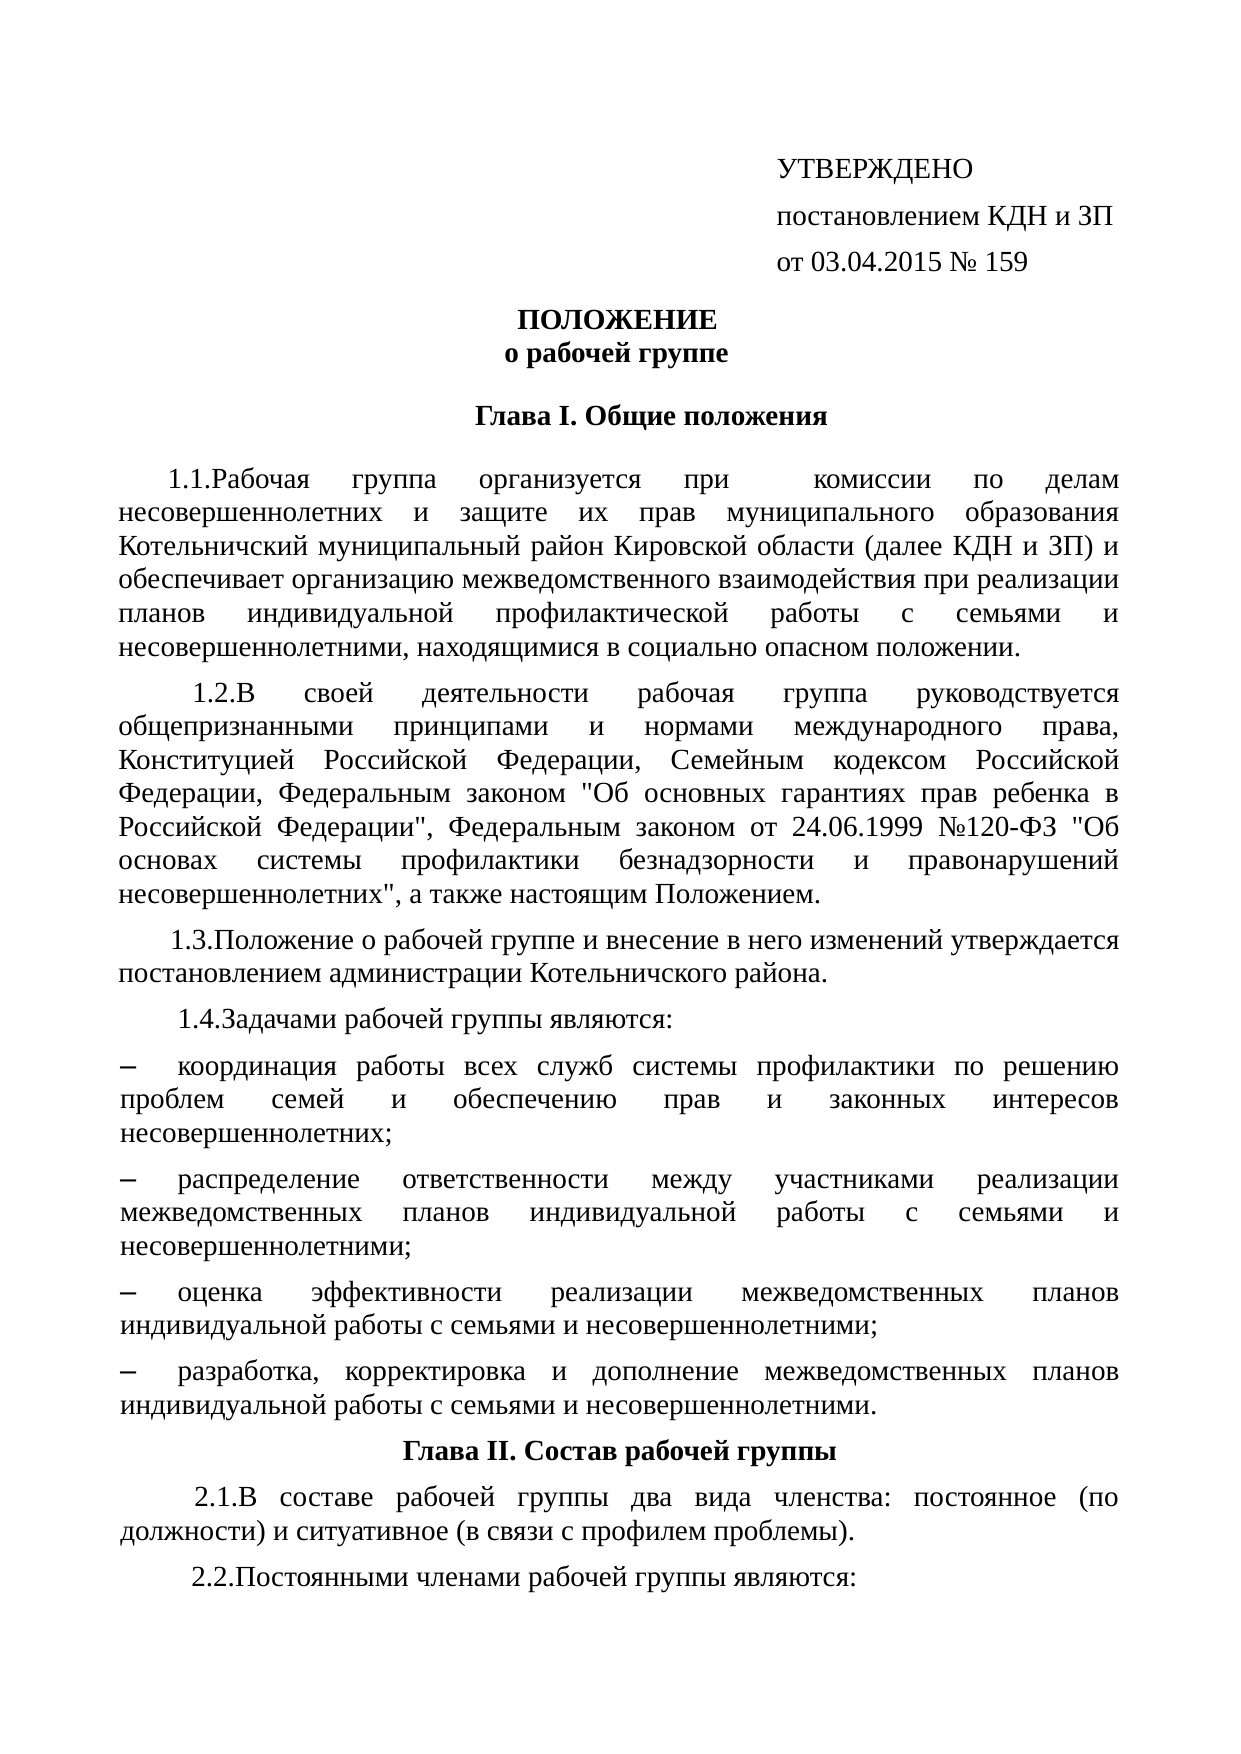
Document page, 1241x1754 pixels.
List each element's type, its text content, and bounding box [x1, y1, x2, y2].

text 1.4.Задачами рабочей группы являются: [120, 1002, 1120, 1036]
list распределение ответственности между участниками реализации межведомственных планов индивидуальной работы с семьями и несовершеннолетними; [120, 1161, 1120, 1262]
text УТВЕРЖДЕНО [776, 152, 1120, 185]
text от 03.04.2015 № 159 [776, 244, 1122, 277]
list Глава II. Состав рабочей группы [120, 1433, 1120, 1467]
text 1.2.В своей деятельности рабочая группа руководствуется общепризнанными принципами и нормами международного права, Конституцией Российской Федерации, Семейным кодексом Российской Федерации, Федеральным законом "Об основных гарантиях прав ребенка в Российской Федерации", Федеральным законом от 24.06.1999 №120-ФЗ "Об основах системы профилактики безнадзорности и правонарушений несовершеннолетних", а также настоящим Положением. [118, 675, 1120, 910]
text 2.2.Постоянными членами рабочей группы являются: [120, 1559, 1120, 1593]
list координация работы всех служб системы профилактики по решению проблем семей и обеспечению прав и законных интересов несовершеннолетних; [120, 1048, 1120, 1149]
list разработка, корректировка и дополнение межведомственных планов индивидуальной работы с семьями и несовершеннолетними. [120, 1354, 1120, 1421]
text 1.3.Положение о рабочей группе и внесение в него изменений утверждается постановлением администрации Котельничского района. [118, 922, 1120, 989]
text 1.1.Рабочая группа организуется при комиссии по делам несовершеннолетних и защите их прав муниципального образования Котельничский муниципальный район Кировской области (далее КДН и ЗП) и обеспечивает организацию межведомственного взаимодействия при реализации планов индивидуальной профилактической работы с семьями и несовершеннолетними, находящимися в социально опасном положении. [118, 461, 1120, 663]
text постановлением КДН и ЗП [776, 198, 1120, 231]
text о рабочей группе [118, 335, 1122, 369]
text 2.1.В составе рабочей группы два вида членства: постоянное (по должности) и ситуативное (в связи с профилем проблемы). [120, 1479, 1120, 1547]
text Глава I. Общие положения [120, 402, 1122, 431]
text ПОЛОЖЕНИЕ [120, 302, 1122, 335]
list оценка эффективности реализации межведомственных планов индивидуальной работы с семьями и несовершеннолетними; [120, 1274, 1120, 1341]
